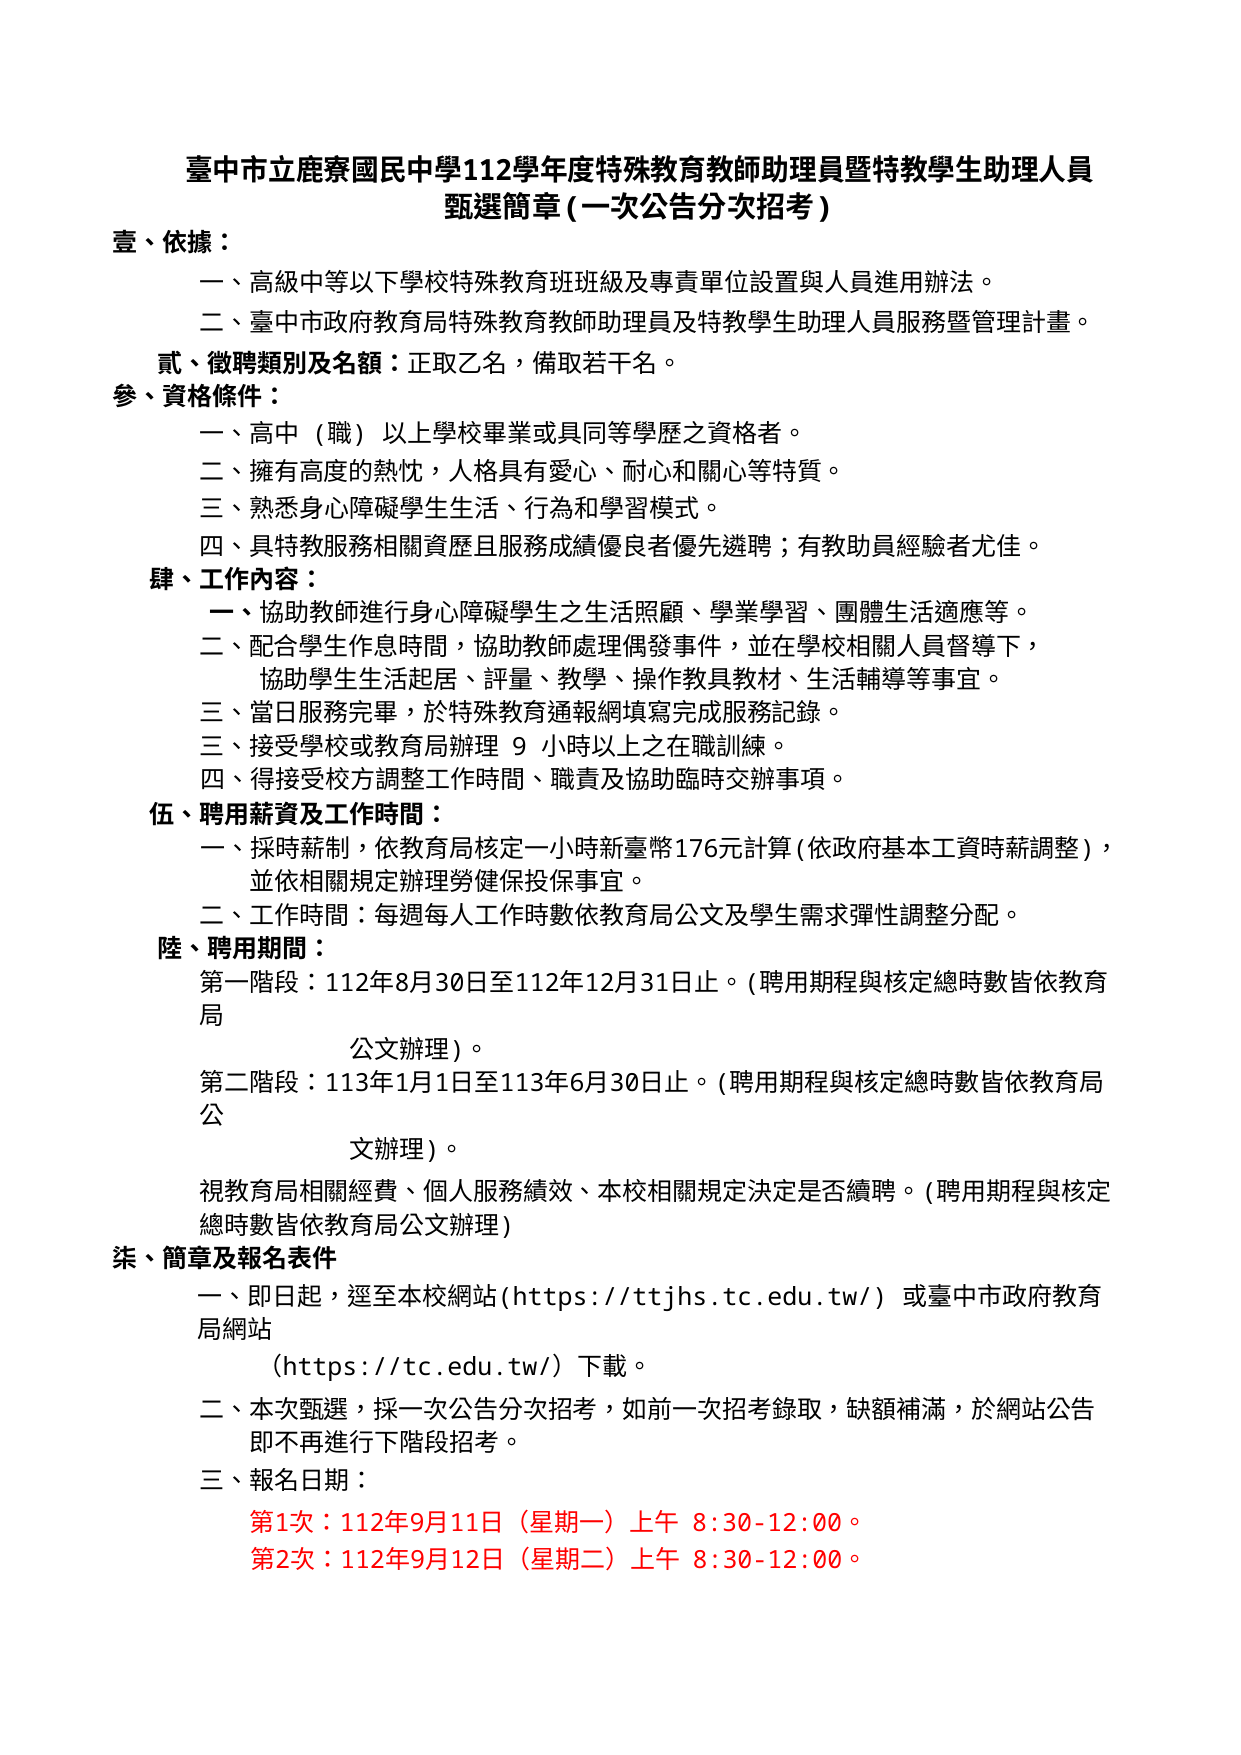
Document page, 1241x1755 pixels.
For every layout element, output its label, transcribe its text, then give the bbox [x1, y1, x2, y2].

text 三、接受學校或教育局辦理 9 小時以上之在職訓練。 [199, 728, 1117, 762]
text （https://tc.edu.tw/）下載。 [197, 1349, 1117, 1382]
text 甄選簡章(一次公告分次招考) [162, 191, 1117, 224]
text 陸、聘用期間： [112, 931, 1117, 964]
text 三、熟悉身心障礙學生生活、行為和學習模式。 [199, 491, 1117, 524]
text 二、工作時間：每週每人工作時數依教育局公文及學生需求彈性調整分配。 [149, 897, 1117, 931]
text 二、本次甄選，採一次公告分次招考，如前一次招考錄取，缺額補滿，於網站公告即不再進行下階段招考。 [199, 1392, 1117, 1458]
text 一、高中 (職) 以上學校畢業或具同等學歷之資格者。 [199, 416, 1117, 449]
text 第1次：112年9月11日（星期一）上午 8:30-12:00。 [249, 1504, 1117, 1538]
text 一、協助教師進行身心障礙學生之生活照顧、學業學習、團體生活適應等。 [149, 595, 1117, 628]
text 第一階段：112年8月30日至112年12月31日止。(聘用期程與核定總時數皆依教育局 [199, 964, 1117, 1031]
text 一、即日起，逕至本校網站(https://ttjhs.tc.edu.tw/) 或臺中市政府教育局網站 [197, 1278, 1117, 1345]
subtitle 壹、依據： [112, 224, 1117, 258]
text 第2次：112年9月12日（星期二）上午 8:30-12:00。 [250, 1541, 1117, 1575]
text 文辦理)。 [199, 1131, 1117, 1165]
text 貳、徵聘類別及名額：正取乙名，備取若干名。 [112, 345, 1117, 379]
text 三、報名日期： [199, 1463, 1117, 1496]
text 二、配合學生作息時間，協助教師處理偶發事件，並在學校相關人員督導下， [199, 628, 1117, 662]
subtitle 參、資格條件： [112, 379, 1117, 412]
text 四、得接受校方調整工作時間、職責及協助臨時交辦事項。 [200, 762, 1117, 795]
text 肆、工作內容： [149, 562, 1117, 595]
text 四、具特教服務相關資歷且服務成績優良者優先遴聘；有教助員經驗者尤佳。 [199, 528, 1117, 562]
text 伍、聘用薪資及工作時間： [149, 797, 1117, 830]
text 公文辦理)。 [199, 1031, 1117, 1065]
text 二、臺中市政府教育局特殊教育教師助理員及特教學生助理人員服務暨管理計畫。 [199, 305, 1117, 338]
text 二、擁有高度的熱忱，人格具有愛心、耐心和關心等特質。 [199, 453, 1117, 487]
text 臺中市立鹿寮國民中學112學年度特殊教育教師助理員暨特教學生助理人員 [162, 154, 1117, 187]
text 協助學生生活起居、評量、教學、操作教具教材、生活輔導等事宜。 [199, 662, 1117, 695]
text 一、採時薪制，依教育局核定一小時新臺幣176元計算(依政府基本工資時薪調整)，並依相關規定辦理勞健保投保事宜。 [200, 831, 1117, 897]
subtitle 柒、簡章及報名表件 [112, 1241, 1102, 1274]
text 視教育局相關經費、個人服務績效、本校相關規定決定是否續聘。(聘用期程與核定總時數皆依教育局公文辦理) [199, 1174, 1117, 1241]
text 一、高級中等以下學校特殊教育班班級及專責單位設置與人員進用辦法。 [199, 265, 1117, 298]
text 第二階段：113年1月1日至113年6月30日止。(聘用期程與核定總時數皆依教育局公 [199, 1065, 1117, 1131]
text 三、當日服務完畢，於特殊教育通報網填寫完成服務記錄。 [199, 695, 1117, 728]
